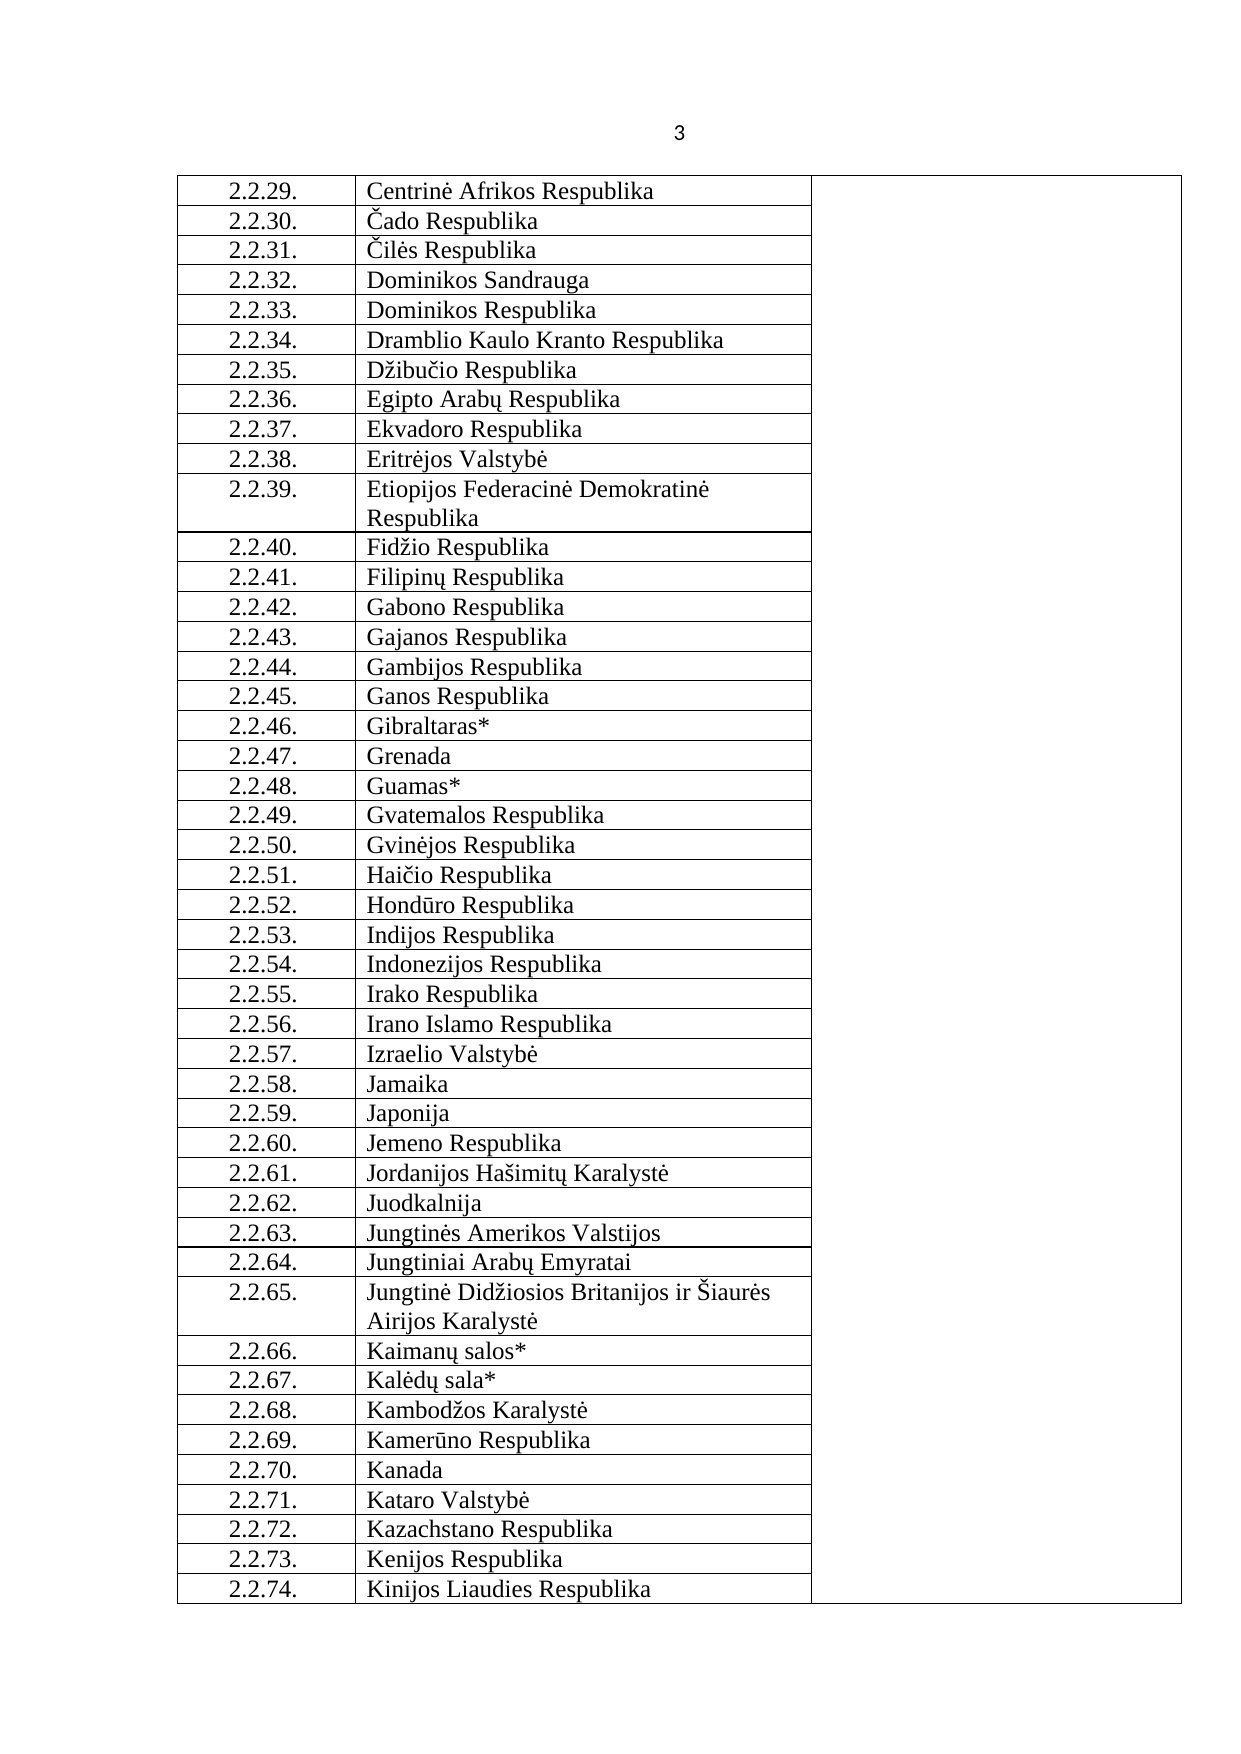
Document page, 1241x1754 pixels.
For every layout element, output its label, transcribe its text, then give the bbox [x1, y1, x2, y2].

table_cell Gibraltaras* [356, 711, 811, 740]
table_cell 2.2.43. [178, 622, 355, 651]
table_cell 2.2.38. [178, 444, 355, 473]
table_cell Indijos Respublika [356, 920, 811, 948]
table_cell Gvatemalos Respublika [356, 801, 811, 829]
table_cell Kanada [356, 1455, 811, 1484]
table_cell 2.2.42. [178, 592, 355, 621]
table_cell Fidžio Respublika [356, 533, 811, 561]
table_cell 2.2.47. [178, 741, 355, 770]
table_cell 2.2.56. [178, 1009, 355, 1038]
table_cell Jamaika [356, 1069, 811, 1097]
table_cell 2.2.71. [178, 1485, 355, 1513]
table_cell Eritrėjos Valstybė [356, 444, 811, 473]
table_cell 2.2.48. [178, 771, 355, 799]
table_cell Etiopijos Federacinė Demokratinė Respublika [356, 474, 811, 531]
table_cell 2.2.41. [178, 562, 355, 591]
table_cell 2.2.55. [178, 979, 355, 1008]
table_cell 2.2.45. [178, 681, 355, 710]
table_cell Irako Respublika [356, 979, 811, 1008]
table_cell 2.2.54. [178, 950, 355, 978]
table_cell 2.2.49. [178, 801, 355, 829]
table_cell 2.2.61. [178, 1158, 355, 1187]
table_cell Džibučio Respublika [356, 355, 811, 383]
table_cell Čilės Respublika [356, 236, 811, 264]
table_cell Ekvadoro Respublika [356, 414, 811, 443]
table_cell Kataro Valstybė [356, 1485, 811, 1513]
table_cell Japonija [356, 1099, 811, 1127]
table_cell 2.2.67. [178, 1366, 355, 1394]
table_cell 2.2.33. [178, 295, 355, 324]
table_cell 2.2.57. [178, 1039, 355, 1068]
table_cell 2.2.68. [178, 1395, 355, 1424]
table_cell 2.2.73. [178, 1544, 355, 1573]
table_cell 2.2.63. [178, 1218, 355, 1246]
table_cell 2.2.72. [178, 1515, 355, 1543]
table_cell 2.2.69. [178, 1425, 355, 1454]
table_cell Guamas* [356, 771, 811, 799]
table_cell 2.2.70. [178, 1455, 355, 1484]
table_cell 2.2.74. [178, 1574, 355, 1603]
table_cell 2.2.46. [178, 711, 355, 740]
table_cell Kenijos Respublika [356, 1544, 811, 1573]
table_cell Dramblio Kaulo Kranto Respublika [356, 325, 811, 354]
table_cell 2.2.32. [178, 265, 355, 294]
table_cell Jordanijos Hašimitų Karalystė [356, 1158, 811, 1187]
table_cell 2.2.50. [178, 830, 355, 859]
table_cell 2.2.44. [178, 652, 355, 680]
table_cell Jungtiniai Arabų Emyratai [356, 1248, 811, 1276]
table_cell 2.2.29. [178, 176, 355, 205]
table_cell Gvinėjos Respublika [356, 830, 811, 859]
table_cell Kambodžos Karalystė [356, 1395, 811, 1424]
table_cell 2.2.36. [178, 385, 355, 413]
table_cell 2.2.30. [178, 206, 355, 234]
table_cell 2.2.64. [178, 1248, 355, 1276]
table_cell Dominikos Sandrauga [356, 265, 811, 294]
table_cell 2.2.37. [178, 414, 355, 443]
table_cell 2.2.31. [178, 236, 355, 264]
table_cell Jungtinės Amerikos Valstijos [356, 1218, 811, 1246]
table_cell Gambijos Respublika [356, 652, 811, 680]
table_cell 2.2.60. [178, 1128, 355, 1157]
table_cell Jungtinė Didžiosios Britanijos ir Šiaurės Airijos Karalystė [356, 1277, 811, 1335]
table_cell Jemeno Respublika [356, 1128, 811, 1157]
table_cell Grenada [356, 741, 811, 770]
table_cell 2.2.35. [178, 355, 355, 383]
table_cell Gajanos Respublika [356, 622, 811, 651]
table_cell Kinijos Liaudies Respublika [356, 1574, 811, 1603]
table_cell 2.2.59. [178, 1099, 355, 1127]
table_cell Kaimanų salos* [356, 1336, 811, 1364]
table_cell Haičio Respublika [356, 860, 811, 889]
table_cell 2.2.58. [178, 1069, 355, 1097]
table_cell 2.2.66. [178, 1336, 355, 1364]
table_cell 2.2.65. [178, 1277, 355, 1335]
table_cell Izraelio Valstybė [356, 1039, 811, 1068]
table_cell 2.2.34. [178, 325, 355, 354]
table_cell Indonezijos Respublika [356, 950, 811, 978]
table_cell Kalėdų sala* [356, 1366, 811, 1394]
table_cell Filipinų Respublika [356, 562, 811, 591]
table_cell Čado Respublika [356, 206, 811, 234]
table_cell 2.2.53. [178, 920, 355, 948]
table_cell Irano Islamo Respublika [356, 1009, 811, 1038]
table_cell 2.2.52. [178, 890, 355, 919]
table_cell Centrinė Afrikos Respublika [356, 176, 811, 205]
table_cell Dominikos Respublika [356, 295, 811, 324]
table_cell 2.2.62. [178, 1188, 355, 1217]
table_cell 2.2.39. [178, 474, 355, 531]
table_cell Egipto Arabų Respublika [356, 385, 811, 413]
table_cell Hondūro Respublika [356, 890, 811, 919]
table_cell Ganos Respublika [356, 681, 811, 710]
table_cell Kazachstano Respublika [356, 1515, 811, 1543]
table_cell 2.2.40. [178, 533, 355, 561]
table_cell Gabono Respublika [356, 592, 811, 621]
table_cell 2.2.51. [178, 860, 355, 889]
table_cell Kamerūno Respublika [356, 1425, 811, 1454]
table_cell [812, 176, 1181, 1603]
table_cell Juodkalnija [356, 1188, 811, 1217]
